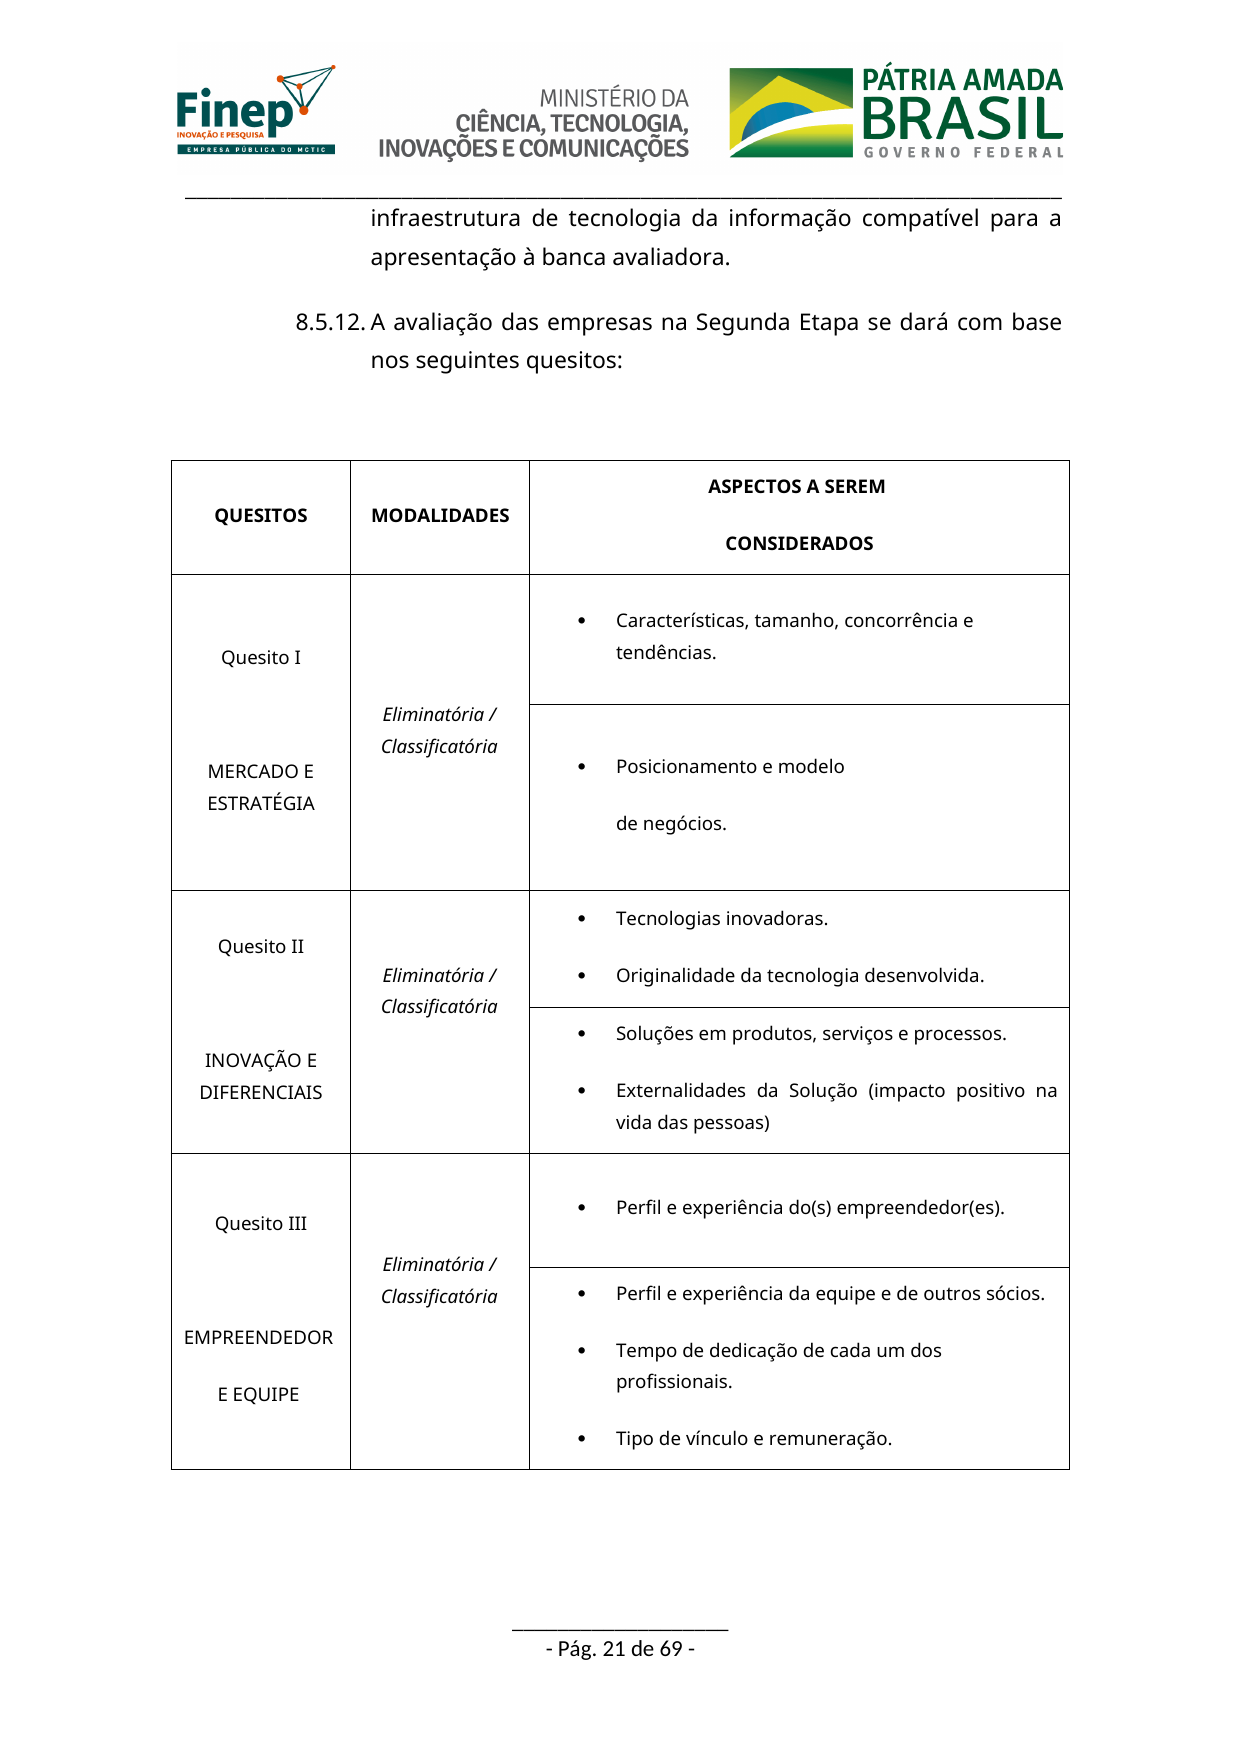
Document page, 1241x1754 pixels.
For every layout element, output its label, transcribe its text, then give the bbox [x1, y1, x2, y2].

list infraestrutura de tecnologia da informação compatível para a apresentação à banca avaliadora. [295, 202, 1063, 273]
table_header MODALIDADES [351, 461, 529, 574]
table_header ASPECTOS A SEREM CONSIDERADOS [530, 461, 1069, 574]
table_cell Características, tamanho, concorrência e tendências. [530, 575, 1069, 703]
table_cell Eliminatória / Classificatória [351, 891, 529, 1152]
table_cell Quesito III EMPREENDEDOR E EQUIPE [172, 1154, 350, 1469]
list A avaliação das empresas na Segunda Etapa se dará com base nos seguintes quesitos: [295, 305, 1063, 376]
table_cell Quesito II INOVAÇÃO E DIFERENCIAIS [172, 891, 350, 1152]
table_cell Soluções em produtos, serviços e processos. Externalidades da Solução (impacto positivo na vida das pessoas) [530, 1008, 1069, 1152]
table_cell Eliminatória / Classificatória [351, 1154, 529, 1469]
table_header QUESITOS [172, 461, 350, 574]
table_cell Perfil e experiência da equipe e de outros sócios. Tempo de dedicação de cada um dos profissionais. Tipo de vínculo e remuneração. [530, 1268, 1069, 1469]
table_cell Quesito I MERCADO E ESTRATÉGIA [172, 575, 350, 890]
table_cell Posicionamento e modelo de negócios. [530, 705, 1069, 890]
table_cell Tecnologias inovadoras. Originalidade da tecnologia desenvolvida. [530, 891, 1069, 1007]
table_cell Perfil e experiência do(s) empreendedor(es). [530, 1154, 1069, 1267]
table_cell Eliminatória / Classificatória [351, 575, 529, 890]
